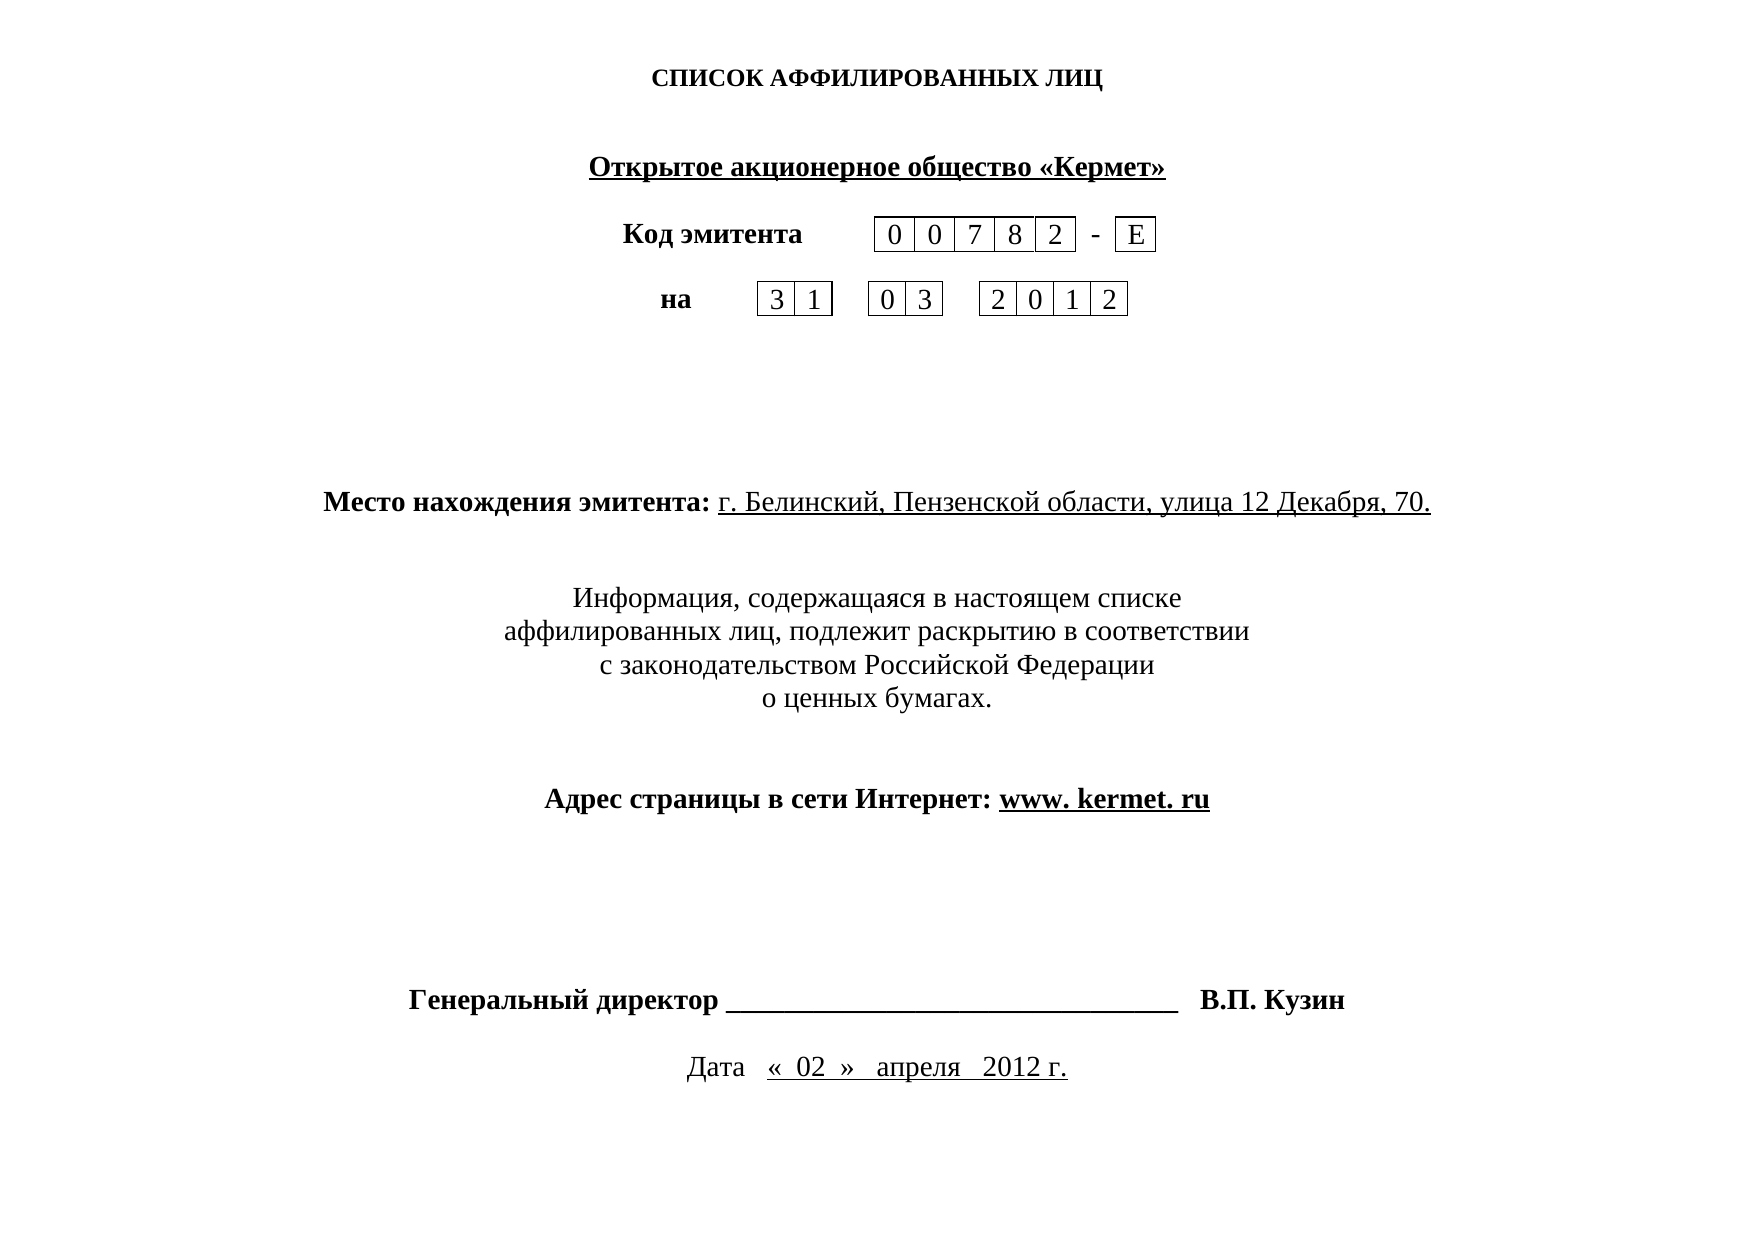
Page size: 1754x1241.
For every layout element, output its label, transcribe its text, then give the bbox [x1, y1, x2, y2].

table_header 1 [795, 282, 831, 315]
table_header [1128, 281, 1163, 316]
text Адрес страницы в сети Интернет: www. kermet. ru [30, 781, 1724, 815]
table_header 0 [869, 282, 905, 315]
text Информация, содержащаяся в настоящем списке [30, 580, 1724, 613]
table_header [943, 281, 978, 316]
table_header - [1076, 216, 1115, 252]
text СПИСОК АФФИЛИРОВАННЫХ ЛИЦ [30, 63, 1724, 92]
text Место нахождения эмитента: г. Белинский, Пензенской области, улица 12 Декабря, 70. [30, 484, 1724, 546]
text Генеральный директор _______________________________ В.П. Кузин [30, 982, 1724, 1016]
table_header 2 [980, 282, 1016, 315]
table_header 1 [1054, 282, 1090, 315]
table_header на [649, 281, 757, 316]
table_header E [1116, 218, 1155, 251]
table_header 3 [906, 282, 942, 315]
table_header 0 [875, 218, 914, 251]
text Дата « 02 » апреля 2012 г. [30, 1049, 1724, 1083]
table_header 3 [758, 282, 794, 315]
text Открытое акционерное общество «Кермет» [30, 149, 1724, 183]
text аффилированных лиц, подлежит раскрытию в соответствии [30, 613, 1724, 647]
table_header 2 [1036, 218, 1075, 251]
table_header Код эмитента [611, 216, 874, 252]
table_header 2 [1091, 282, 1127, 315]
table_header 8 [995, 218, 1034, 251]
table_header 0 [1017, 282, 1053, 315]
table_header [833, 281, 868, 316]
text с законодательством Российской Федерации [30, 647, 1724, 681]
table_header 0 [915, 218, 954, 251]
text о ценных бумагах. [30, 681, 1724, 714]
table_header 7 [955, 218, 994, 251]
